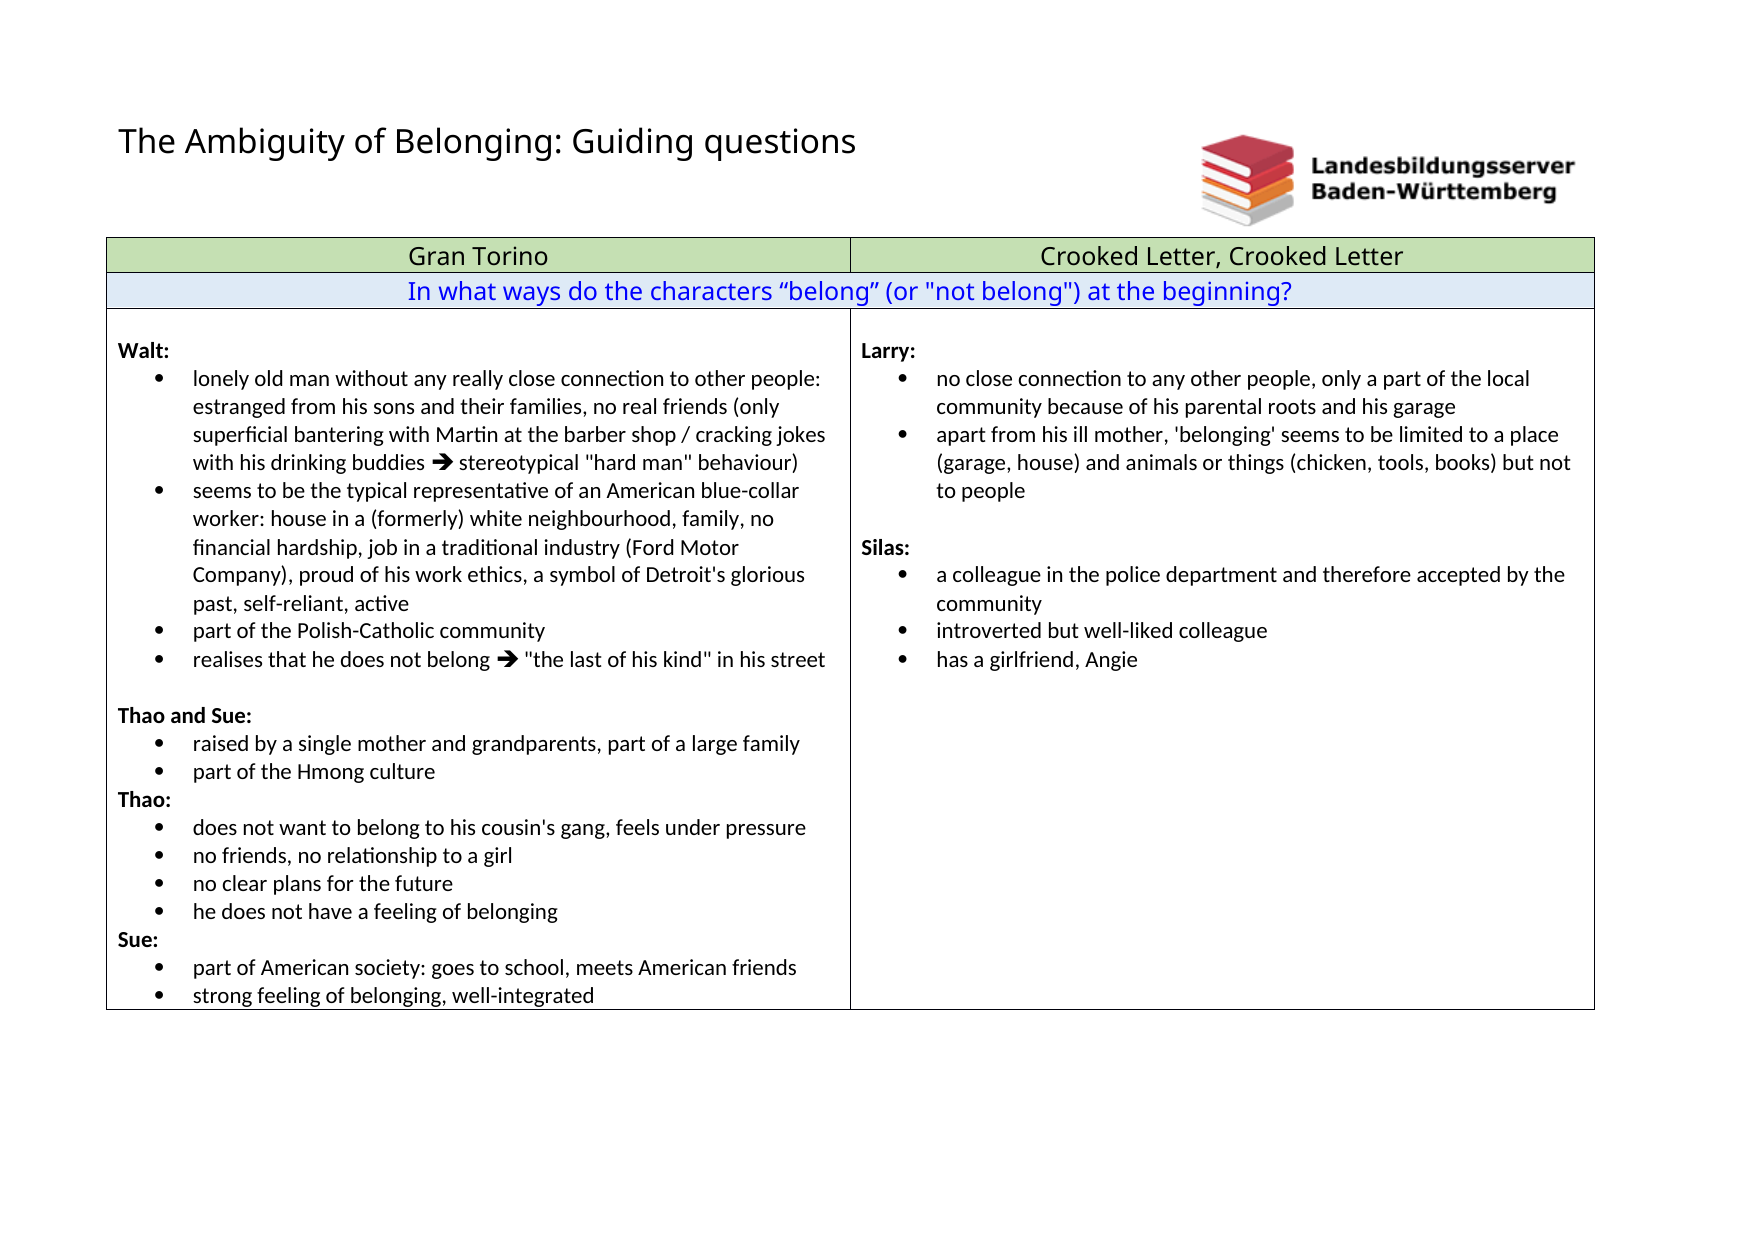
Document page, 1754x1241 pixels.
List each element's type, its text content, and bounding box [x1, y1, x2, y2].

table_cell Larry: no close connection to any other people, only a part of the local community because of his parental roots and his garage apart from his ill mother, 'belonging' seems to be limited to a place (garage, house) and animals or things (chicken, tools, books) but not to people Silas: a colleague in the police department and therefore accepted by the community introverted but well-liked colleague has a girlfriend, Angie [851, 309, 1594, 1009]
table_header Crooked Letter, Crooked Letter [851, 238, 1594, 272]
table_cell In what ways do the characters “belong” (or "not belong") at the beginning? [107, 273, 1594, 307]
picture [1183, 118, 1584, 232]
text [1584, 118, 1606, 163]
table_header Gran Torino [107, 238, 850, 272]
text The Ambiguity of Belonging: Guiding questions [118, 118, 1183, 163]
table_cell Walt: lonely old man without any really close connection to other people: estranged from his sons and their families, no real friends (only superficial bantering with Martin at the barber shop / cracking jokes with his drinking buddies  stereotypical "hard man" behaviour) seems to be the typical representative of an American blue-collar worker: house in a (formerly) white neighbourhood, family, no financial hardship, job in a traditional industry (Ford Motor Company), proud of his work ethics, a symbol of Detroit's glorious past, self-reliant, active part of the Polish-Catholic community realises that he does not belong  "the last of his kind" in his street Thao and Sue: raised by a single mother and grandparents, part of a large family part of the Hmong culture Thao: does not want to belong to his cousin's gang, feels under pressure no friends, no relationship to a girl no clear plans for the future he does not have a feeling of belonging Sue: part of American society: goes to school, meets American friends strong feeling of belonging, well-integrated [107, 309, 850, 1009]
